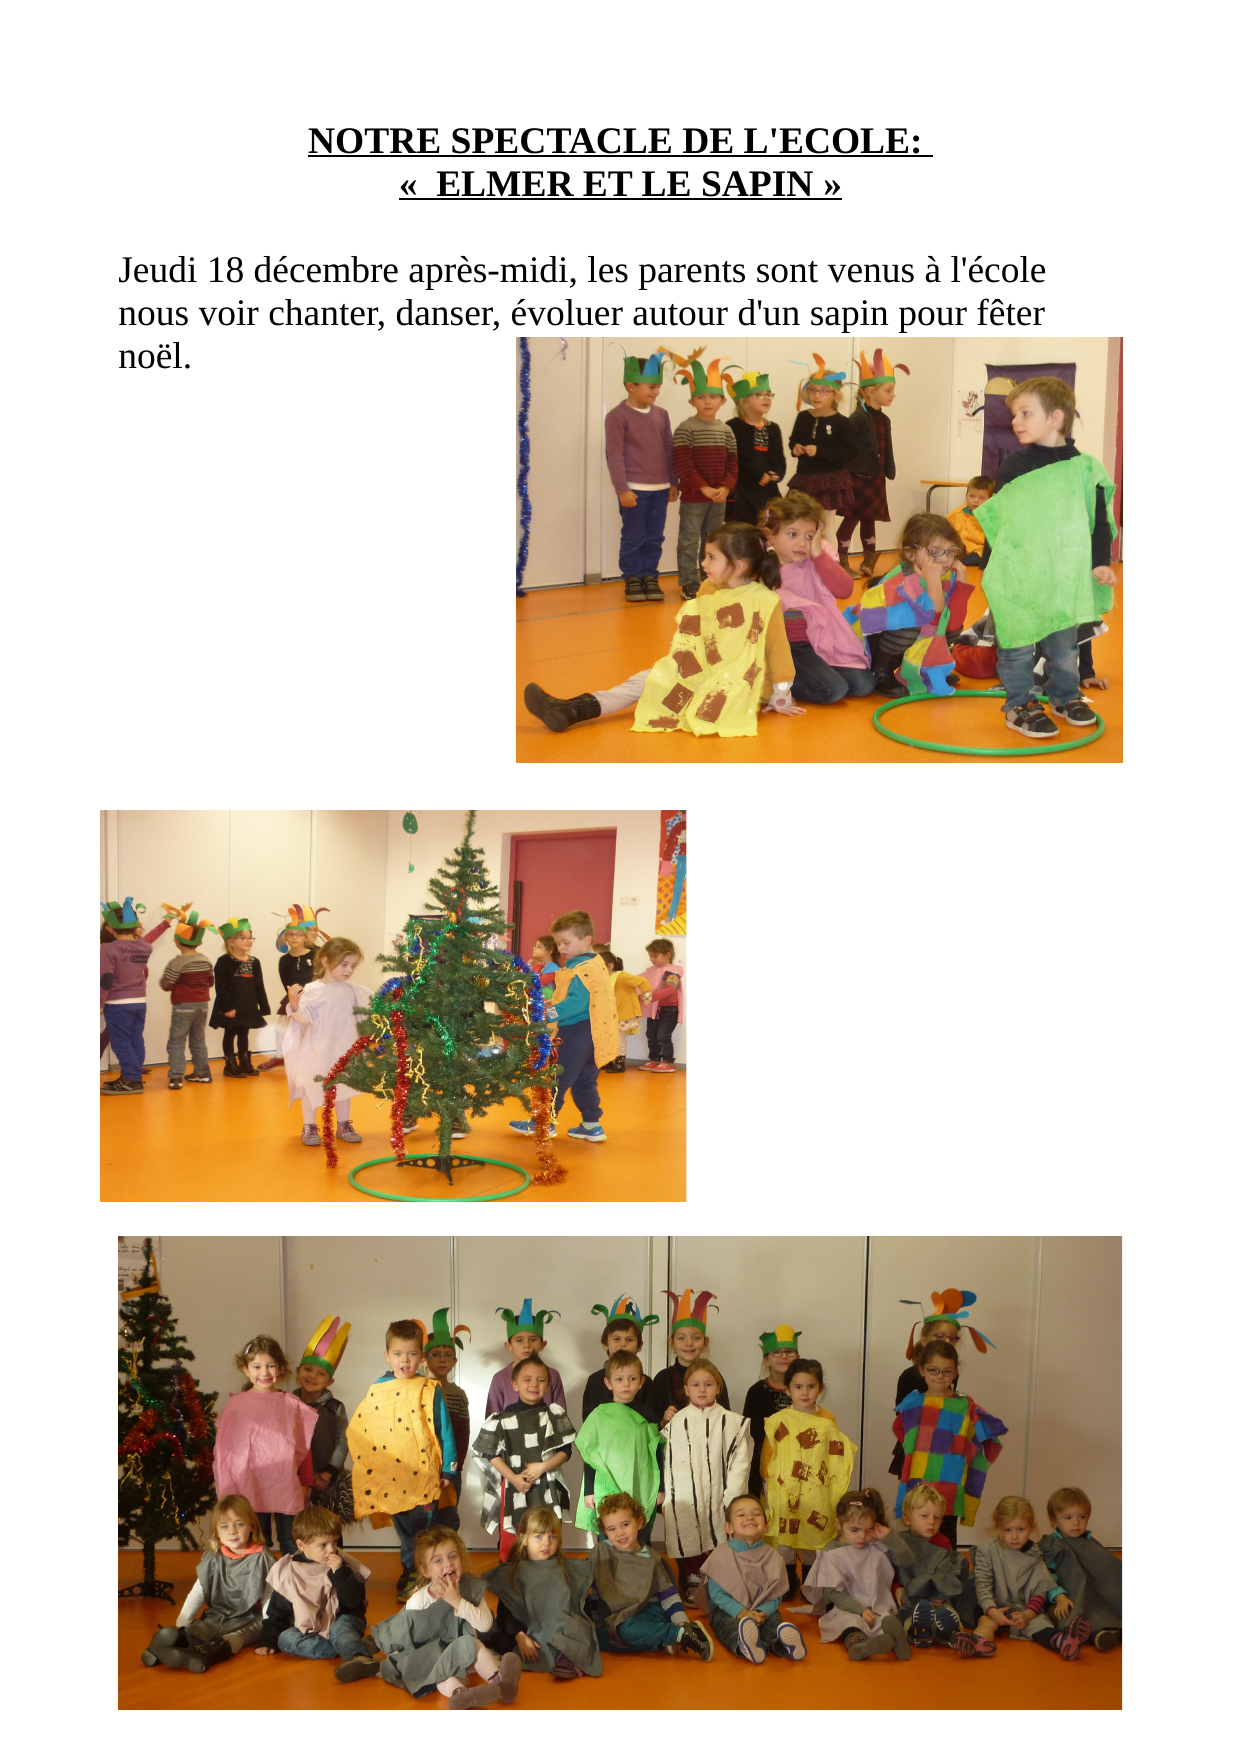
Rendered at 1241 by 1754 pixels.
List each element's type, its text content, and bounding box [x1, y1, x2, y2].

picture [118, 1236, 1123, 1710]
text Jeudi 18 décembre après-midi, les parents sont venus à l'école nous voir chanter, danser, évoluer autour d'un sapin pour fêter noël. [118, 247, 1122, 377]
text « ELMER ET LE SAPIN » [118, 161, 1122, 204]
picture [100, 810, 687, 1202]
picture [516, 337, 1123, 763]
text NOTRE SPECTACLE DE L'ECOLE: [118, 118, 1122, 161]
